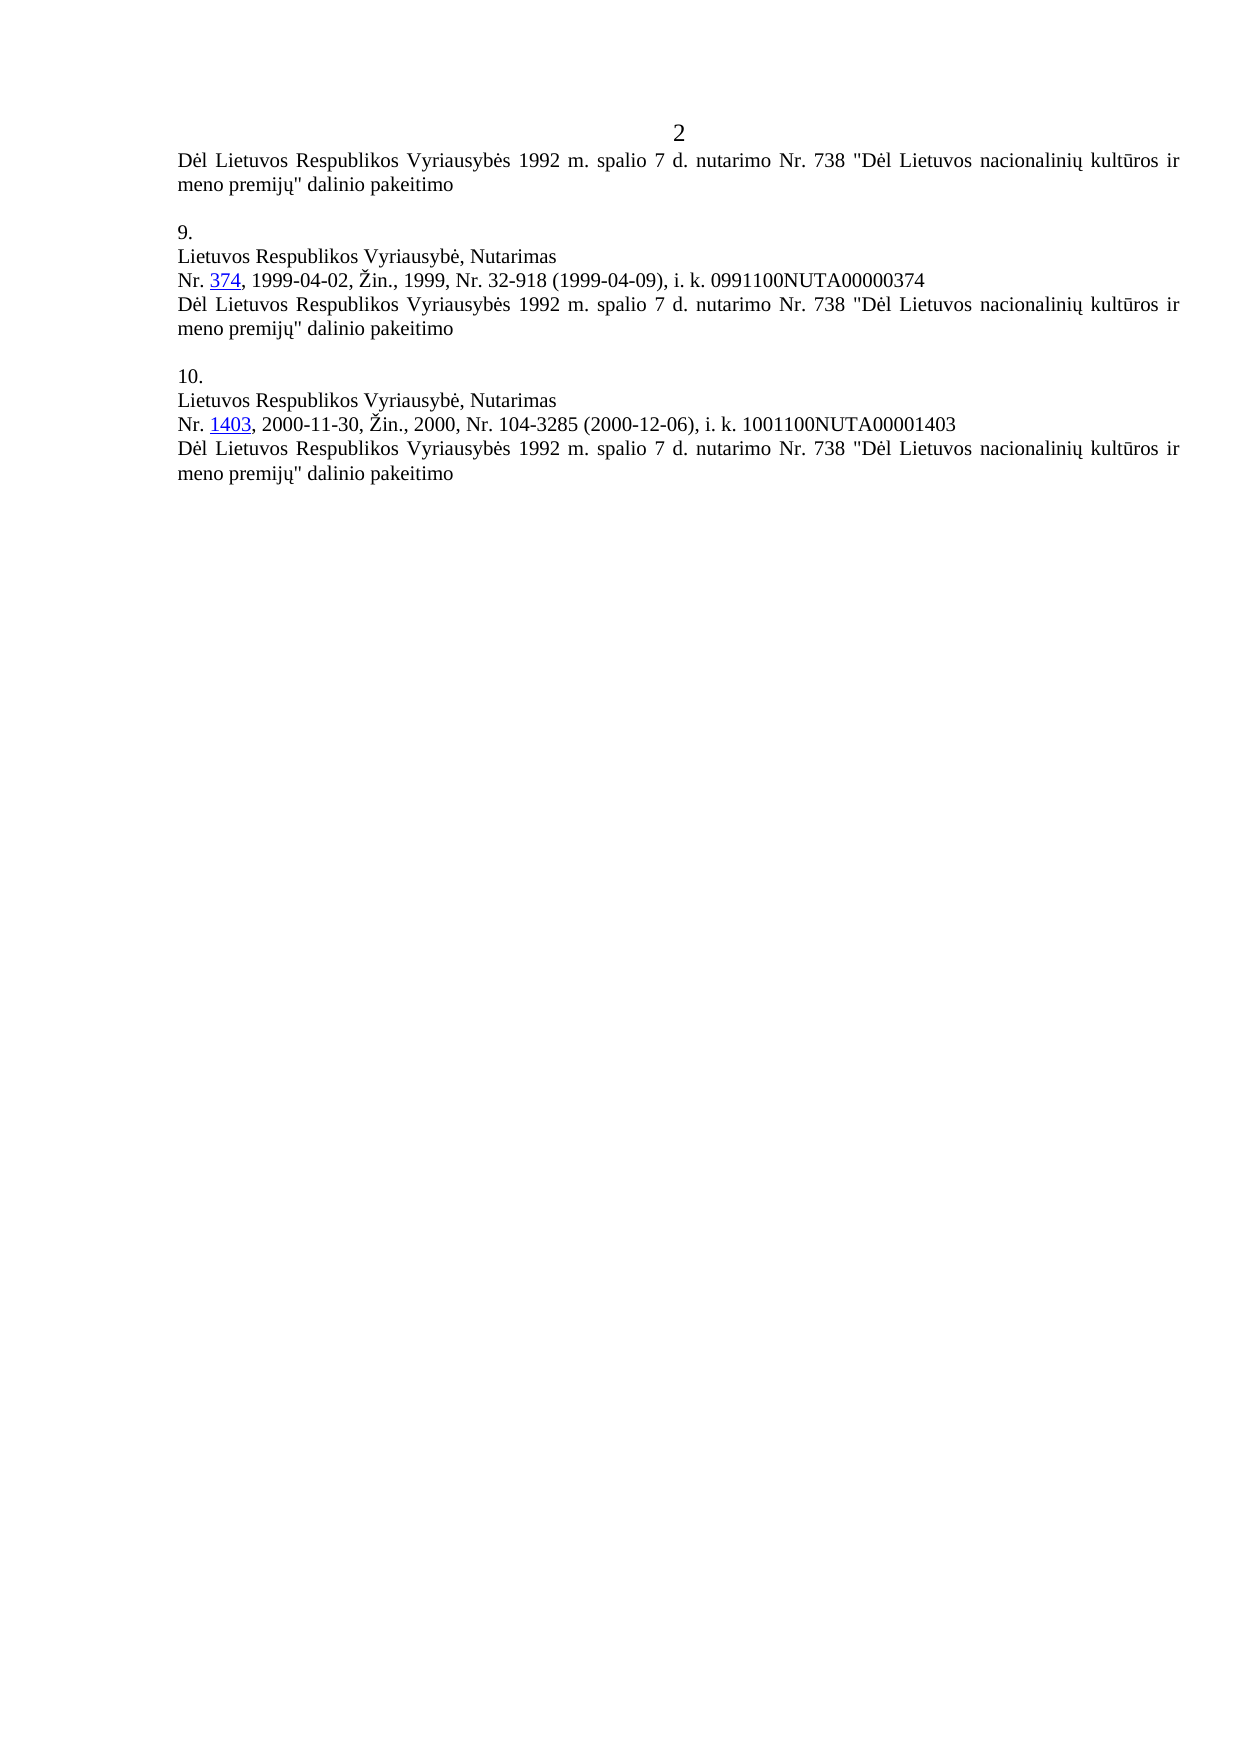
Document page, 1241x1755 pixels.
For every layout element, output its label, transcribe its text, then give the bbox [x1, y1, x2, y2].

text Dėl Lietuvos Respublikos Vyriausybės 1992 m. spalio 7 d. nutarimo Nr. 738 "Dėl Lietuvos nacionalinių kultūros ir meno premijų" dalinio pakeitimo [177, 436, 1181, 484]
text Lietuvos Respublikos Vyriausybė, Nutarimas [177, 388, 1181, 412]
text 10. [177, 364, 1181, 388]
text Nr. 1403, 2000-11-30, Žin., 2000, Nr. 104-3285 (2000-12-06), i. k. 1001100NUTA00001403 [177, 412, 1181, 436]
text Nr. 374, 1999-04-02, Žin., 1999, Nr. 32-918 (1999-04-09), i. k. 0991100NUTA00000374 [177, 268, 1181, 292]
text Lietuvos Respublikos Vyriausybė, Nutarimas [177, 244, 1181, 268]
text Dėl Lietuvos Respublikos Vyriausybės 1992 m. spalio 7 d. nutarimo Nr. 738 "Dėl Lietuvos nacionalinių kultūros ir meno premijų" dalinio pakeitimo [177, 292, 1181, 340]
text 9. [177, 220, 1181, 244]
text Dėl Lietuvos Respublikos Vyriausybės 1992 m. spalio 7 d. nutarimo Nr. 738 "Dėl Lietuvos nacionalinių kultūros ir meno premijų" dalinio pakeitimo [177, 148, 1181, 196]
